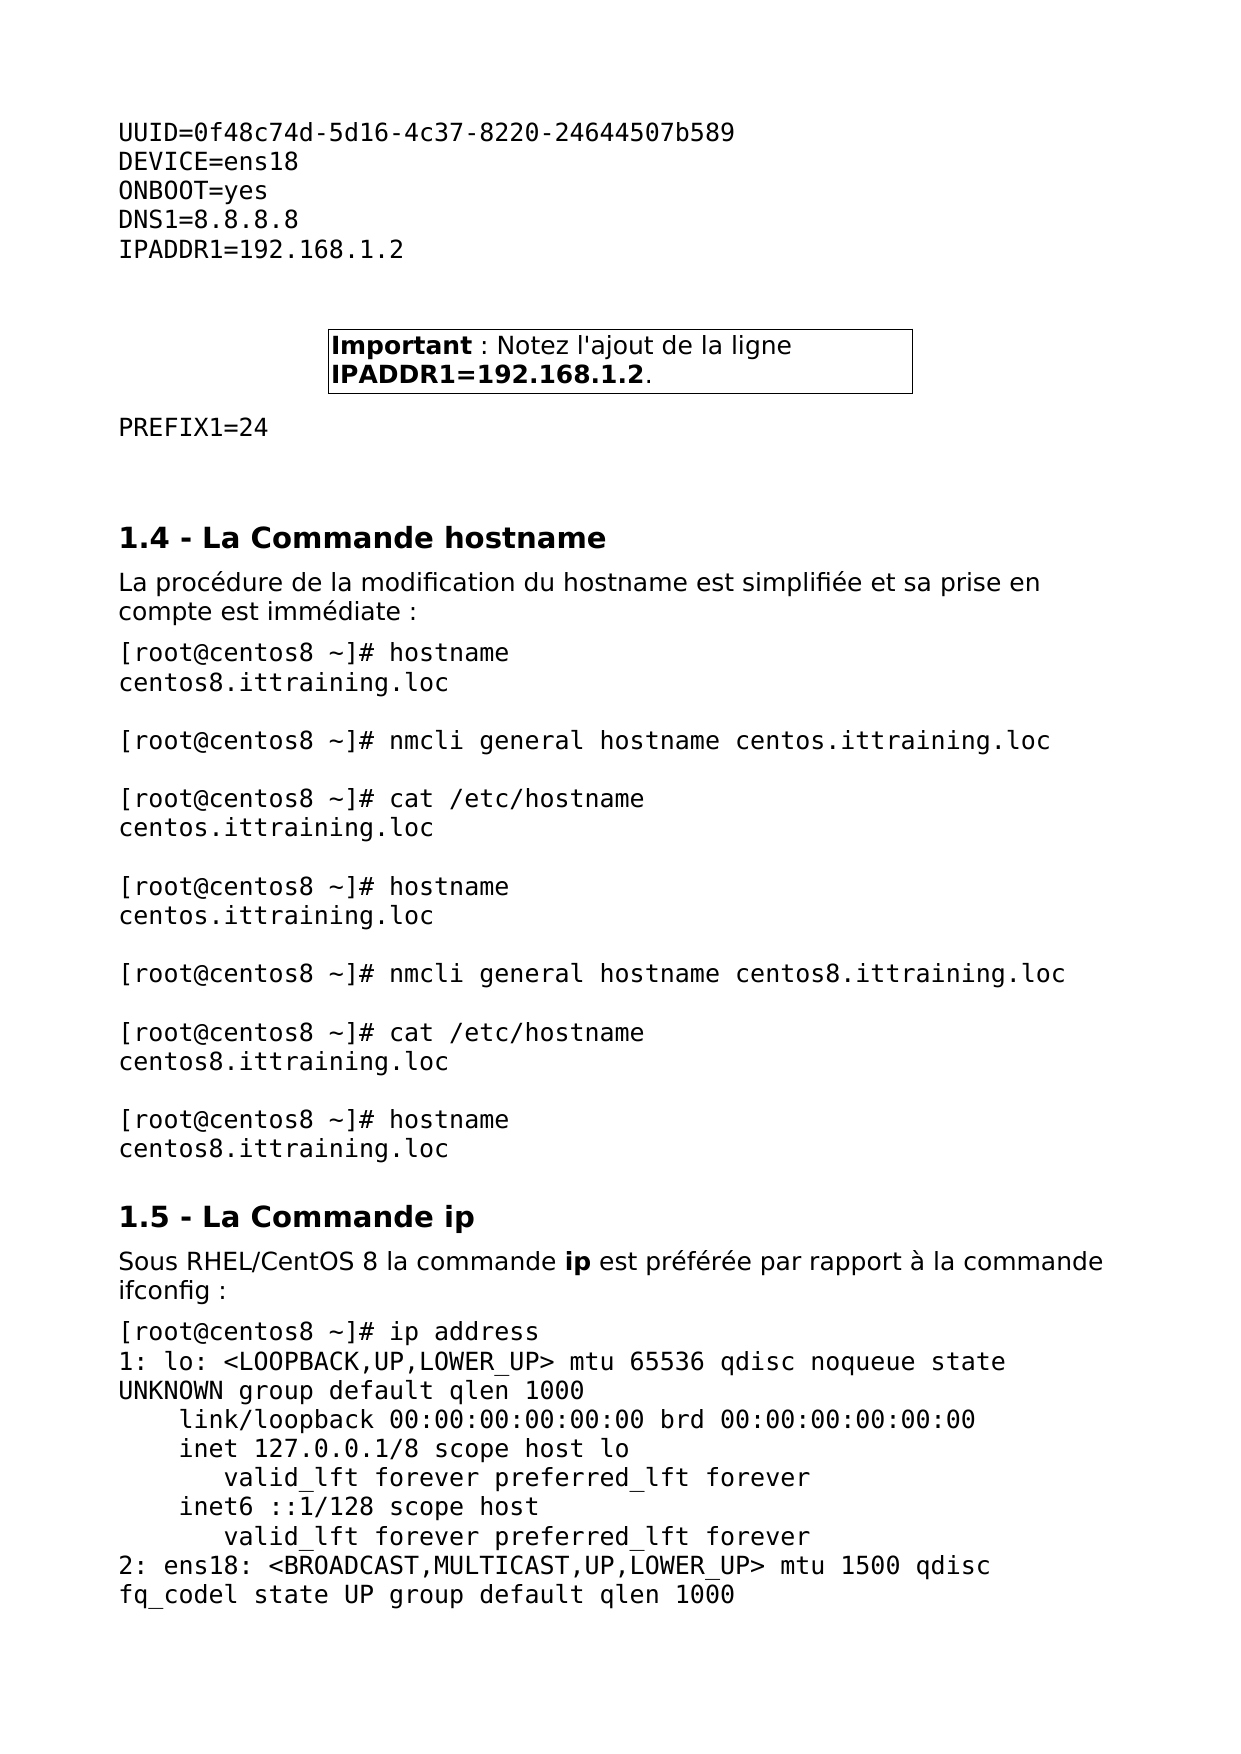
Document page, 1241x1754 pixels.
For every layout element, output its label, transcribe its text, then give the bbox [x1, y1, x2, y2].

text Sous RHEL/CentOS 8 la commande ip est préférée par rapport à la commande ifconfig : [118, 1247, 1122, 1305]
text [root@centos8 ~]# hostname centos8.ittraining.loc [root@centos8 ~]# nmcli general hostname centos.ittraining.loc [root@centos8 ~]# cat /etc/hostname centos.ittraining.loc [root@centos8 ~]# hostname centos.ittraining.loc [root@centos8 ~]# nmcli general hostname centos8.ittraining.loc [root@centos8 ~]# cat /etc/hostname centos8.ittraining.loc [root@centos8 ~]# hostname centos8.ittraining.loc [118, 638, 1122, 1163]
subtitle 1.5 - La Commande ip [118, 1200, 1122, 1234]
table_header Important : Notez l'ajout de la ligne IPADDR1=192.168.1.2. [329, 330, 912, 393]
text UUID=0f48c74d-5d16-4c37-8220-24644507b589 DEVICE=ens18 ONBOOT=yes DNS1=8.8.8.8 IPADDR1=192.168.1.2 PREFIX1=24 [118, 118, 1122, 443]
text [root@centos8 ~]# ip address 1: lo: <LOOPBACK,UP,LOWER_UP> mtu 65536 qdisc noqueue state UNKNOWN group default qlen 1000 link/loopback 00:00:00:00:00:00 brd 00:00:00:00:00:00 inet 127.0.0.1/8 scope host lo valid_lft forever preferred_lft forever inet6 ::1/128 scope host valid_lft forever preferred_lft forever 2: ens18: <BROADCAST,MULTICAST,UP,LOWER_UP> mtu 1500 qdisc fq_codel state UP group default qlen 1000 [118, 1318, 1122, 1609]
text La procédure de la modification du hostname est simplifiée et sa prise en compte est immédiate : [118, 568, 1122, 626]
subtitle 1.4 - La Commande hostname [118, 521, 1122, 555]
